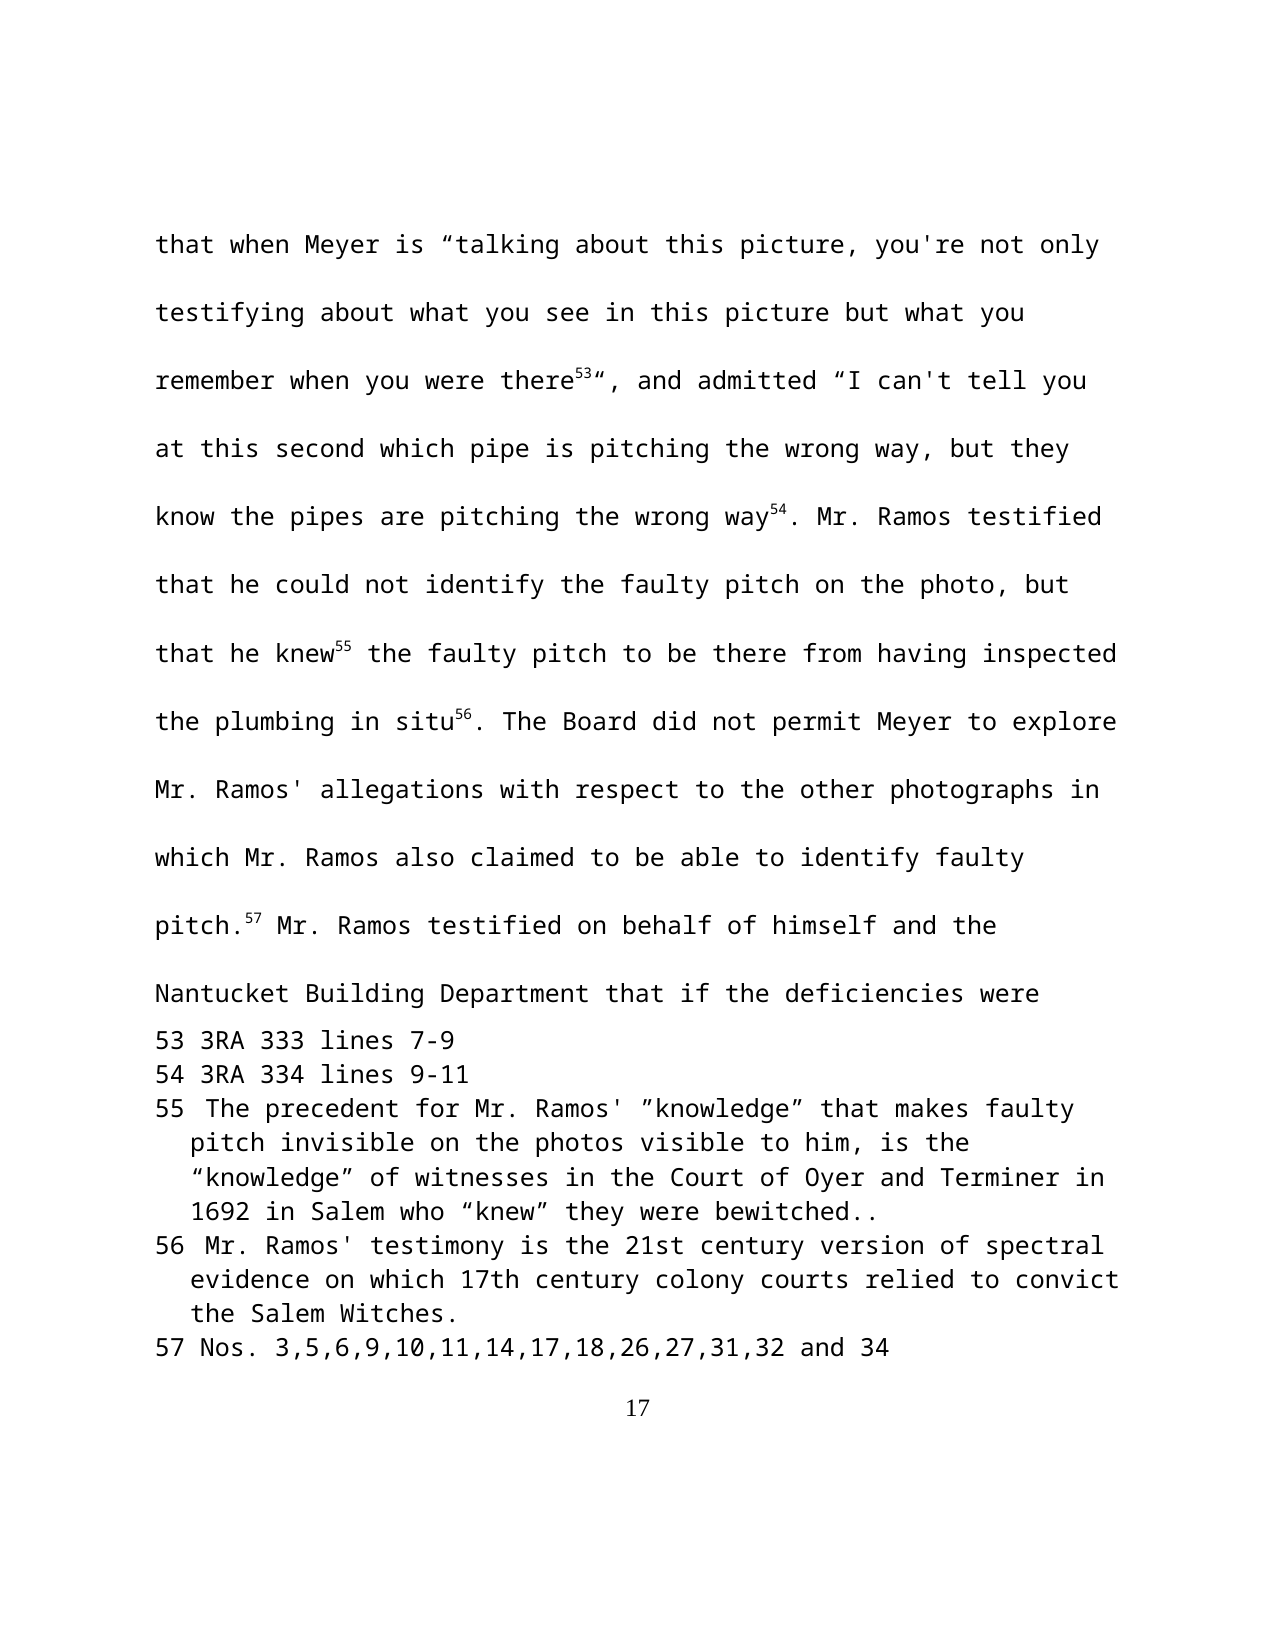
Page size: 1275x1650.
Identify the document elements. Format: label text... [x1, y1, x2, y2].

text 3RA 334 lines 9-11 [154, 1057, 1121, 1091]
text 3RA 333 lines 7-9 [154, 1023, 1121, 1057]
text Nos. 3,5,6,9,10,11,14,17,18,26,27,31,32 and 34 [154, 1329, 1121, 1363]
text The precedent for Mr. Ramos' ”knowledge” that makes faulty pitch invisible on the photos visible to him, is the “knowledge” of witnesses in the Court of Oyer and Terminer in 1692 in Salem who “knew” they were bewitched.. [154, 1091, 1121, 1227]
text Mr. Ramos' testimony is the 21st century version of spectral evidence on which 17th century colony courts relied to convict the Salem Witches. [154, 1227, 1121, 1329]
text that when Meyer is “talking about this picture, you're not only testifying about what you see in this picture but what you remember when you were there“, and admitted “I can't tell you at this second which pipe is pitching the wrong way, but they know the pipes are pitching the wrong way. Mr. Ramos testified that he could not identify the faulty pitch on the photo, but that he knew the faulty pitch to be there from having inspected the plumbing in situ. The Board did not permit Meyer to explore Mr. Ramos' allegations with respect to the other photographs in which Mr. Ramos also claimed to be able to identify faulty pitch. Mr. Ramos testified on behalf of himself and the Nantucket Building Department that if the deficiencies were [154, 226, 1121, 1010]
